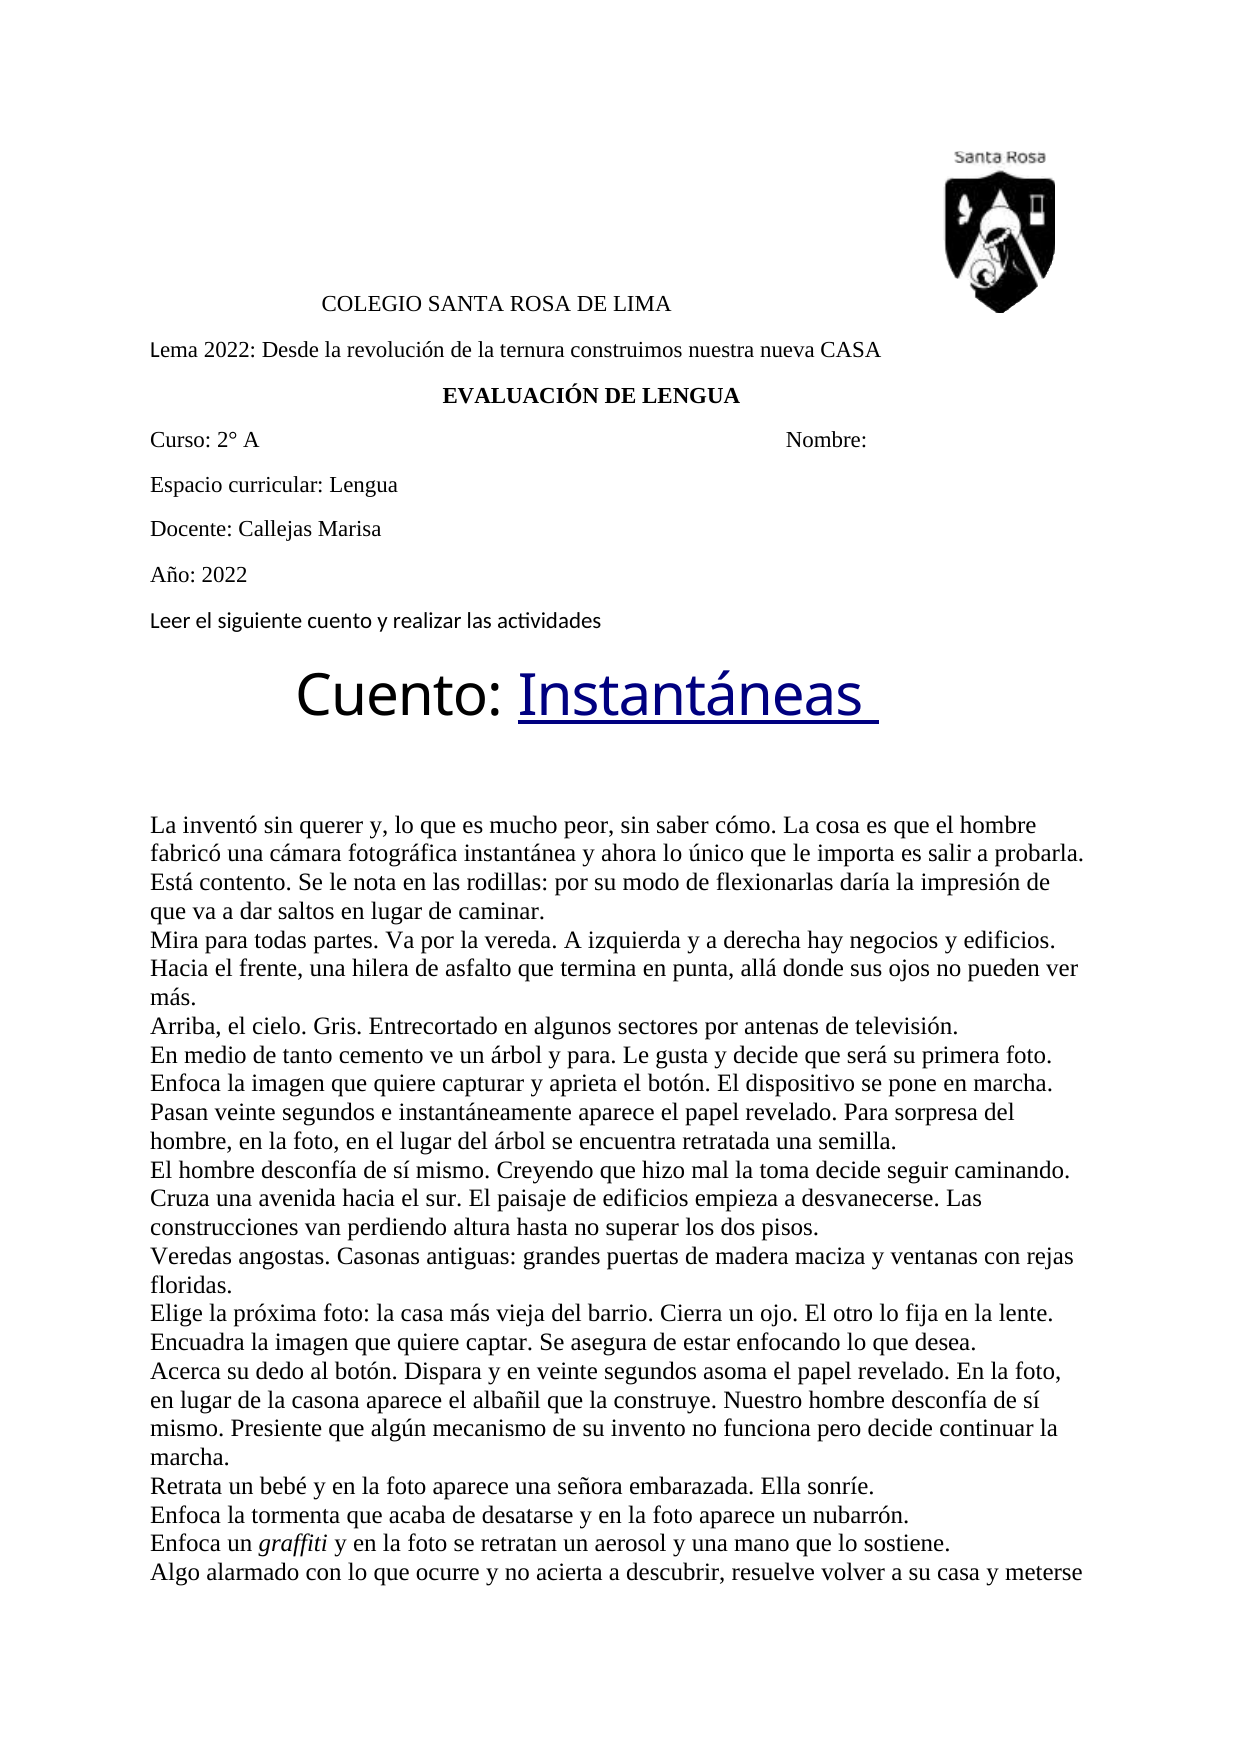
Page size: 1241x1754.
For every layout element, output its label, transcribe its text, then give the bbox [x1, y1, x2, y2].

text Docente: Callejas Marisa [150, 516, 1090, 542]
text Cuento: Instantáneas [150, 653, 1090, 732]
text COLEGIO SANTA ROSA DE LIMA [150, 289, 1090, 317]
text La inventó sin querer y, lo que es mucho peor, sin saber cómo. La cosa es que el hombre fabricó una cámara fotográfica instantánea y ahora lo único que le importa es salir a probarla. Está contento. Se le nota en las rodillas: por su modo de flexionarlas daría la impresión de que va a dar saltos en lugar de caminar. Mira para todas partes. Va por la vereda. A izquierda y a derecha hay negocios y edificios. Hacia el frente, una hilera de asfalto que termina en punta, allá donde sus ojos no pueden ver más. Arriba, el cielo. Gris. Entrecortado en algunos sectores por antenas de televisión. En medio de tanto cemento ve un árbol y para. Le gusta y decide que será su primera foto. Enfoca la imagen que quiere capturar y aprieta el botón. El dispositivo se pone en marcha. Pasan veinte segundos e instantáneamente aparece el papel revelado. Para sorpresa del hombre, en la foto, en el lugar del árbol se encuentra retratada una semilla. El hombre desconfía de sí mismo. Creyendo que hizo mal la toma decide seguir caminando. Cruza una avenida hacia el sur. El paisaje de edificios empieza a desvanecerse. Las construcciones van perdiendo altura hasta no superar los dos pisos. Veredas angostas. Casonas antiguas: grandes puertas de madera maciza y ventanas con rejas floridas. Elige la próxima foto: la casa más vieja del barrio. Cierra un ojo. El otro lo fija en la lente. Encuadra la imagen que quiere captar. Se asegura de estar enfocando lo que desea. Acerca su dedo al botón. Dispara y en veinte segundos asoma el papel revelado. En la foto, en lugar de la casona aparece el albañil que la construye. Nuestro hombre desconfía de sí mismo. Presiente que algún mecanismo de su invento no funciona pero decide continuar la marcha. Retrata un bebé y en la foto aparece una señora embarazada. Ella sonríe. Enfoca la tormenta que acaba de desatarse y en la foto aparece un nubarrón. Enfoca un graffiti y en la foto se retratan un aerosol y una mano que lo sostiene. Algo alarmado con lo que ocurre y no acierta a descubrir, resuelve volver a su casa y meterse [150, 754, 1090, 1586]
text Curso: 2° A Nombre: [150, 426, 1090, 453]
text Leer el siguiente cuento y realizar las actividades [150, 606, 1090, 634]
text EVALUACIÓN DE LENGUA [150, 382, 1090, 408]
text Espacio curricular: Lengua [150, 471, 1090, 497]
text Lema 2022: Desde la revolución de la ternura construimos nuestra nueva CASA [150, 335, 1090, 363]
text Año: 2022 [150, 560, 1090, 588]
